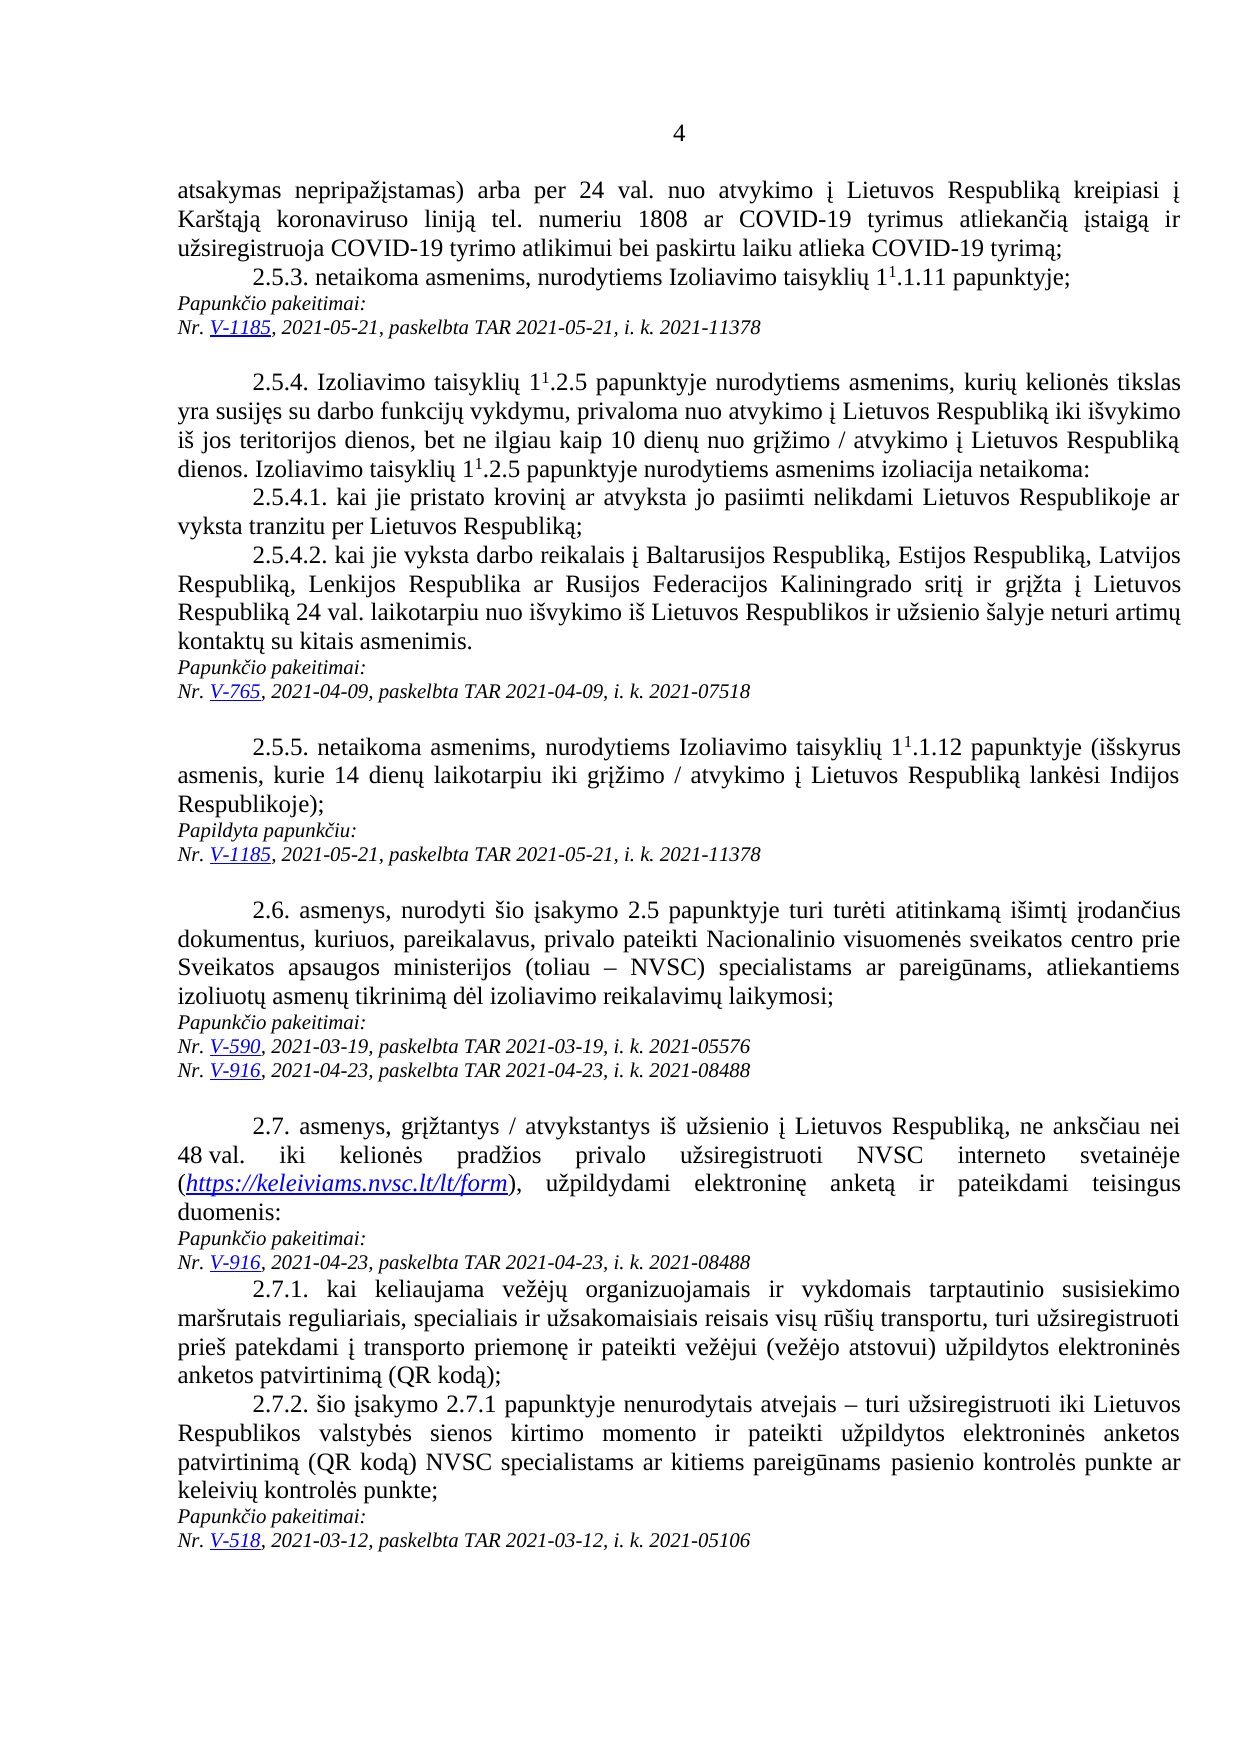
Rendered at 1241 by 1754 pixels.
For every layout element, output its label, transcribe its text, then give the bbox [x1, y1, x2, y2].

text 2.7. asmenys, grįžtantys / atvykstantys iš užsienio į Lietuvos Respubliką, ne anksčiau nei 48 val. iki kelionės pradžios privalo užsiregistruoti NVSC interneto svetainėje (https://keleiviams.nvsc.lt/lt/form), užpildydami elektroninę anketą ir pateikdami teisingus duomenis: [177, 1111, 1181, 1226]
text 2.6. asmenys, nurodyti šio įsakymo 2.5 papunktyje turi turėti atitinkamą išimtį įrodančius dokumentus, kuriuos, pareikalavus, privalo pateikti Nacionalinio visuomenės sveikatos centro prie Sveikatos apsaugos ministerijos (toliau – NVSC) specialistams ar pareigūnams, atliekantiems izoliuotų asmenų tikrinimą dėl izoliavimo reikalavimų laikymosi; [177, 895, 1181, 1010]
text Nr. V-765, 2021-04-09, paskelbta TAR 2021-04-09, i. k. 2021-07518 [177, 679, 1181, 703]
text Nr. V-518, 2021-03-12, paskelbta TAR 2021-03-12, i. k. 2021-05106 [177, 1528, 1181, 1552]
text Papunkčio pakeitimai: [177, 291, 1181, 315]
text Papunkčio pakeitimai: [177, 1010, 1181, 1034]
text Papunkčio pakeitimai: [177, 655, 1181, 679]
text Nr. V-590, 2021-03-19, paskelbta TAR 2021-03-19, i. k. 2021-05576 [177, 1034, 1181, 1058]
text 2.5.4. Izoliavimo taisyklių 11.2.5 papunktyje nurodytiems asmenims, kurių kelionės tikslas yra susijęs su darbo funkcijų vykdymu, privaloma nuo atvykimo į Lietuvos Respubliką iki išvykimo iš jos teritorijos dienos, bet ne ilgiau kaip 10 dienų nuo grįžimo / atvykimo į Lietuvos Respubliką dienos. Izoliavimo taisyklių 11.2.5 papunktyje nurodytiems asmenims izoliacija netaikoma: [177, 367, 1181, 482]
text Nr. V-1185, 2021-05-21, paskelbta TAR 2021-05-21, i. k. 2021-11378 [177, 842, 1181, 866]
text 2.5.4.1. kai jie pristato krovinį ar atvyksta jo pasiimti nelikdami Lietuvos Respublikoje ar vyksta tranzitu per Lietuvos Respubliką; [177, 482, 1181, 540]
text Nr. V-916, 2021-04-23, paskelbta TAR 2021-04-23, i. k. 2021-08488 [177, 1058, 1181, 1082]
text 2.7.2. šio įsakymo 2.7.1 papunktyje nenurodytais atvejais – turi užsiregistruoti iki Lietuvos Respublikos valstybės sienos kirtimo momento ir pateikti užpildytos elektroninės anketos patvirtinimą (QR kodą) NVSC specialistams ar kitiems pareigūnams pasienio kontrolės punkte ar keleivių kontrolės punkte; [177, 1389, 1181, 1504]
text Papildyta papunkčiu: [177, 818, 1181, 842]
text atsakymas nepripažįstamas) arba per 24 val. nuo atvykimo į Lietuvos Respubliką kreipiasi į Karštąją koronaviruso liniją tel. numeriu 1808 ar COVID-19 tyrimus atliekančią įstaigą ir užsiregistruoja COVID-19 tyrimo atlikimui bei paskirtu laiku atlieka COVID-19 tyrimą; [177, 176, 1181, 262]
text Nr. V-916, 2021-04-23, paskelbta TAR 2021-04-23, i. k. 2021-08488 [177, 1250, 1181, 1274]
text 2.5.5. netaikoma asmenims, nurodytiems Izoliavimo taisyklių 11.1.12 papunktyje (išskyrus asmenis, kurie 14 dienų laikotarpiu iki grįžimo / atvykimo į Lietuvos Respubliką lankėsi Indijos Respublikoje); [177, 732, 1181, 818]
text Nr. V-1185, 2021-05-21, paskelbta TAR 2021-05-21, i. k. 2021-11378 [177, 315, 1181, 339]
text 2.5.3. netaikoma asmenims, nurodytiems Izoliavimo taisyklių 11.1.11 papunktyje; [177, 262, 1181, 291]
text 2.5.4.2. kai jie vyksta darbo reikalais į Baltarusijos Respubliką, Estijos Respubliką, Latvijos Respubliką, Lenkijos Respublika ar Rusijos Federacijos Kaliningrado sritį ir grįžta į Lietuvos Respubliką 24 val. laikotarpiu nuo išvykimo iš Lietuvos Respublikos ir užsienio šalyje neturi artimų kontaktų su kitais asmenimis. [177, 540, 1181, 655]
text 2.7.1. kai keliaujama vežėjų organizuojamais ir vykdomais tarptautinio susisiekimo maršrutais reguliariais, specialiais ir užsakomaisiais reisais visų rūšių transportu, turi užsiregistruoti prieš patekdami į transporto priemonę ir pateikti vežėjui (vežėjo atstovui) užpildytos elektroninės anketos patvirtinimą (QR kodą); [177, 1274, 1181, 1389]
text Papunkčio pakeitimai: [177, 1226, 1181, 1250]
text Papunkčio pakeitimai: [177, 1504, 1181, 1528]
